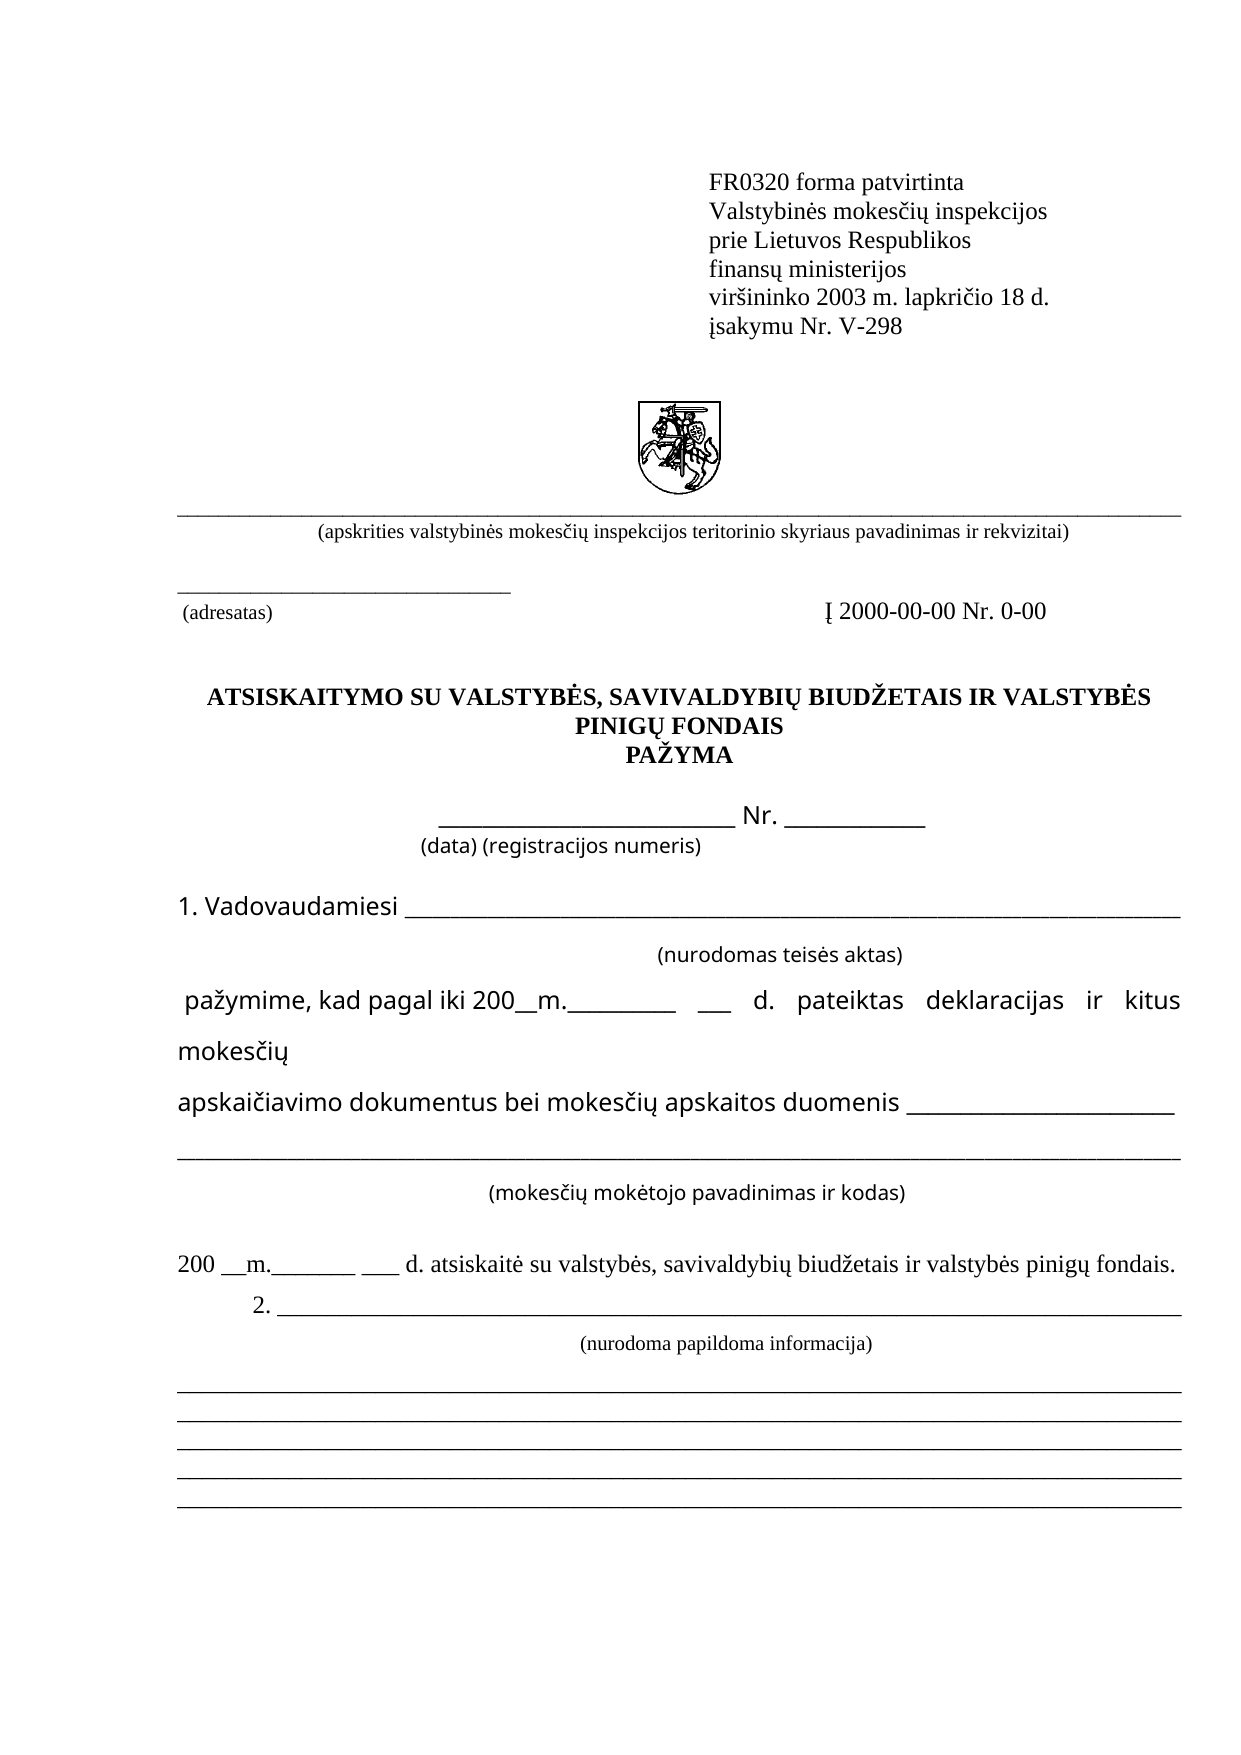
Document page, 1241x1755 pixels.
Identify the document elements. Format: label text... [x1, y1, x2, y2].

text 2. [177, 1290, 1181, 1319]
text PAŽYMA [177, 740, 1181, 769]
text (data) (registracijos numeris) [177, 832, 1181, 860]
text (nurodomas teisės aktas) [177, 940, 1181, 968]
text apskaičiavimo dokumentus bei mokesčių apskaitos duomenis [177, 1084, 1181, 1118]
text Nr. [177, 797, 1181, 832]
text 200 __m. ___ d. atsiskaitė su valstybės, savivaldybių biudžetais ir valstybės pinigų fondais. [177, 1249, 1181, 1278]
text 1. Vadovaudamiesi [177, 889, 1181, 923]
text įsakymu Nr. V-298 [177, 311, 1181, 340]
text (adresatas) Į 2000-00-00 Nr. 0-00 [177, 596, 1181, 625]
text FR0320 forma patvirtinta [177, 167, 1181, 196]
text ATSISKAITYMO SU VALSTYBĖS, SAVIVALDYBIŲ BIUDŽETAIS IR VALSTYBĖS PINIGŲ FONDAIS [177, 682, 1181, 740]
text finansų ministerijos [177, 254, 1181, 282]
text prie Lietuvos Respublikos [177, 225, 1181, 254]
text (nurodoma papildoma informacija) [177, 1331, 1181, 1355]
text Valstybinės mokesčių inspekcijos [177, 196, 1181, 225]
text (mokesčių mokėtojo pavadinimas ir kodas) [177, 1178, 1181, 1207]
text ________________________________ [177, 572, 1181, 596]
text pažymime, kad pagal iki 200__m. ___ d. pateiktas deklaracijas ir kitus mokesčių [177, 982, 1181, 1067]
text (apskrities valstybinės mokesčių inspekcijos teritorinio skyriaus pavadinimas ir rekvizitai) [177, 519, 1181, 543]
text viršininko 2003 m. lapkričio 18 d. [177, 282, 1181, 311]
